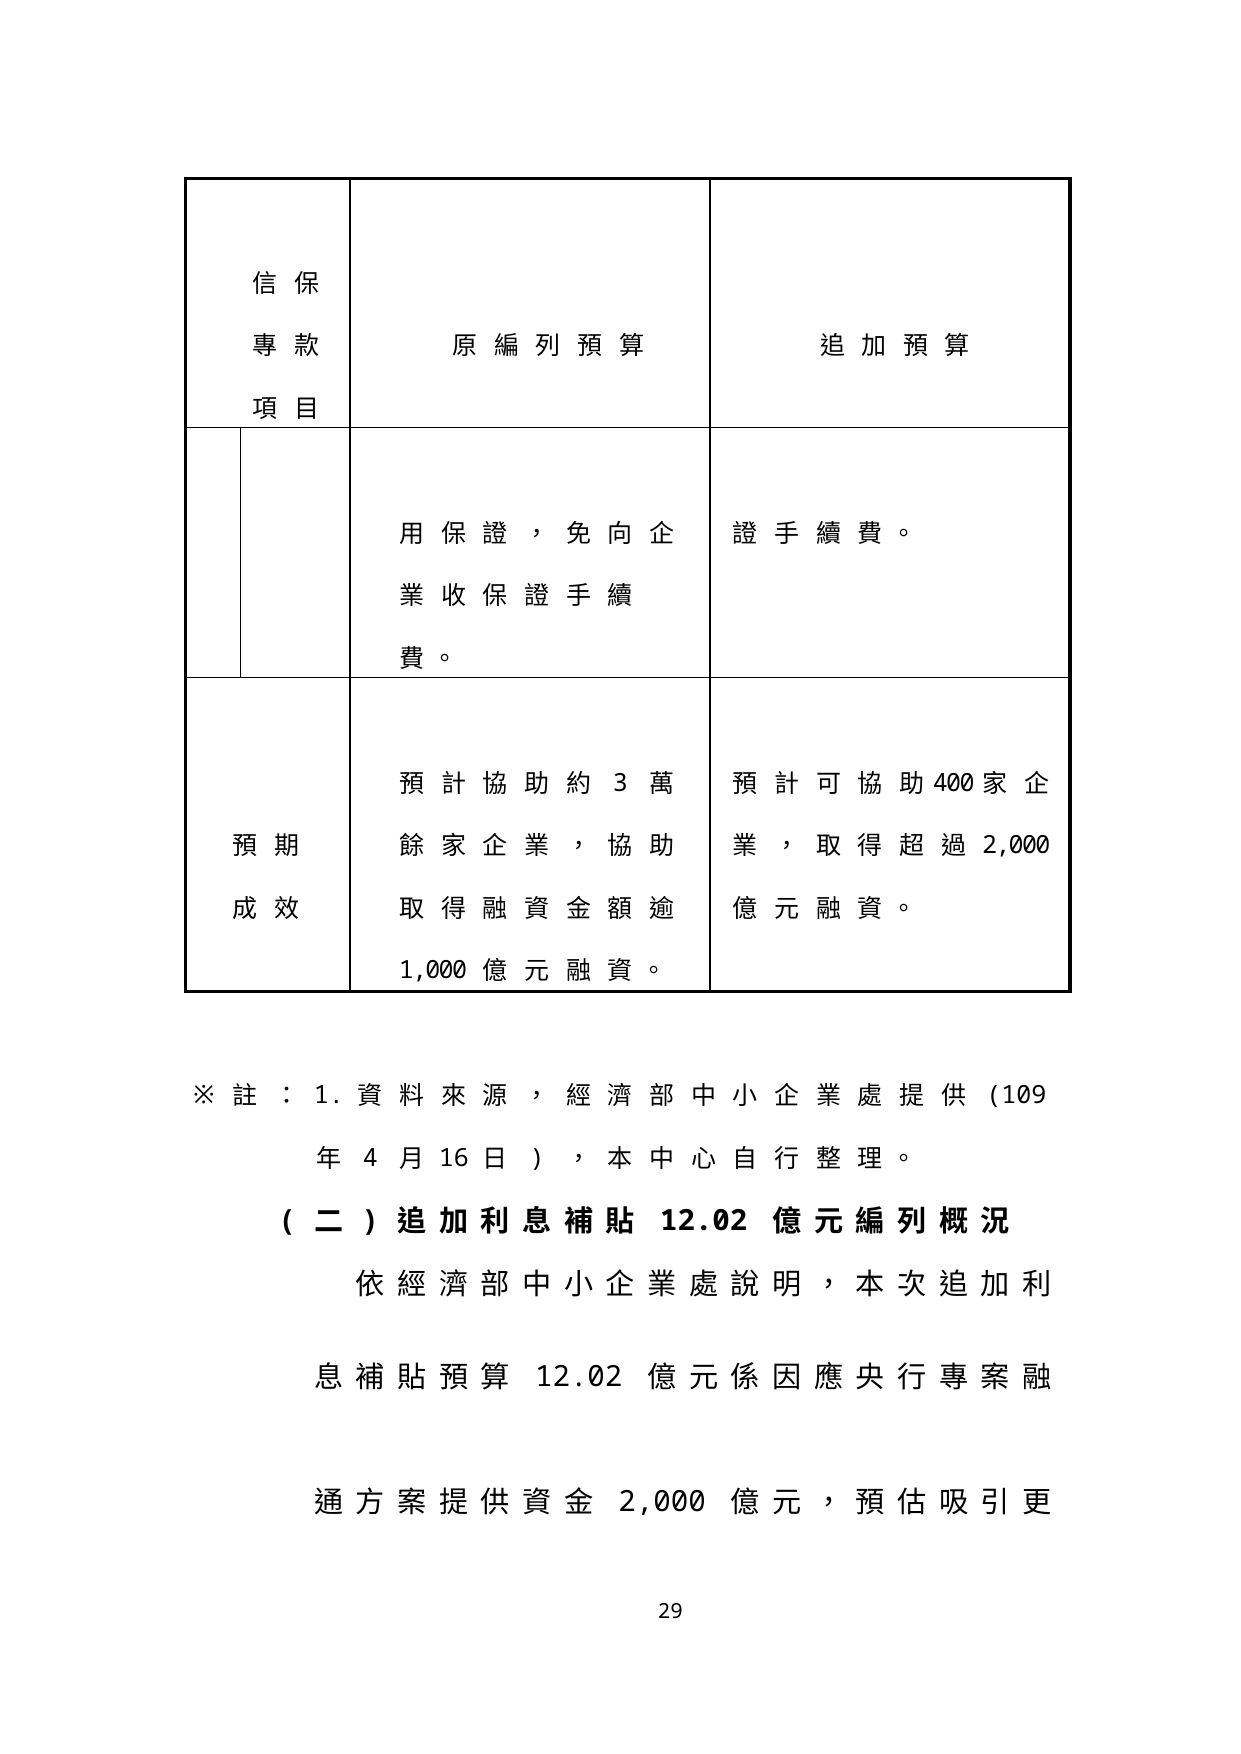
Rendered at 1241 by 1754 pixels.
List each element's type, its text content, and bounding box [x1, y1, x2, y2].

table_cell 用保證，免向企業收保證手續費。 [351, 428, 709, 677]
table_cell 證手續費。 [711, 428, 1068, 677]
table_cell 預計協助約3萬餘家企業，協助取得融資金額逾1,000億元融資。 [351, 678, 709, 990]
table_cell 預計可協助400家企業，取得超過2,000億元融資。 [711, 678, 1068, 990]
text 依經濟部中小企業處說明，本次追加利息補貼預算12.02億元係因應央行專案融通方案提供資金2,000億元，預估吸引更多事業申請而增編預算支應，其中追加預算之協助對象及申請條件均與原編預算相同，舊貸展延則維持原編列預算而未調整(詳附表3)。至於各項目追加金額之估算，該處表示營運資金貸款預估協助8萬6,000家事業取得融資而需利息補貼20.5億元，扣除原編列預算11.83億元後，尚需8.67億元；振興貸款預估協助1萬7,000家事業取得融資而需利息補貼11.86億元，扣除原編列數9.9億元後，尚需1.96億元；經理銀行作業費1.39億元係配合預計辦理核貸銀行家數提高而增列。 [271, 1240, 1058, 1552]
table_cell 預期成效 [187, 678, 349, 990]
table_header 追加預算 [711, 180, 1068, 427]
text ※註：1.資料來源，經濟部中小企業處提供(109年4月16日)，本中心自行整理。 [183, 1052, 1058, 1177]
table_header 原編列預算 [351, 180, 709, 427]
table_cell [241, 428, 349, 677]
table_header 信保專款項目 [187, 180, 349, 427]
table_cell 保證內容 [187, 428, 240, 677]
text (二)追加利息補貼12.02億元編列概況 [242, 1177, 1058, 1240]
